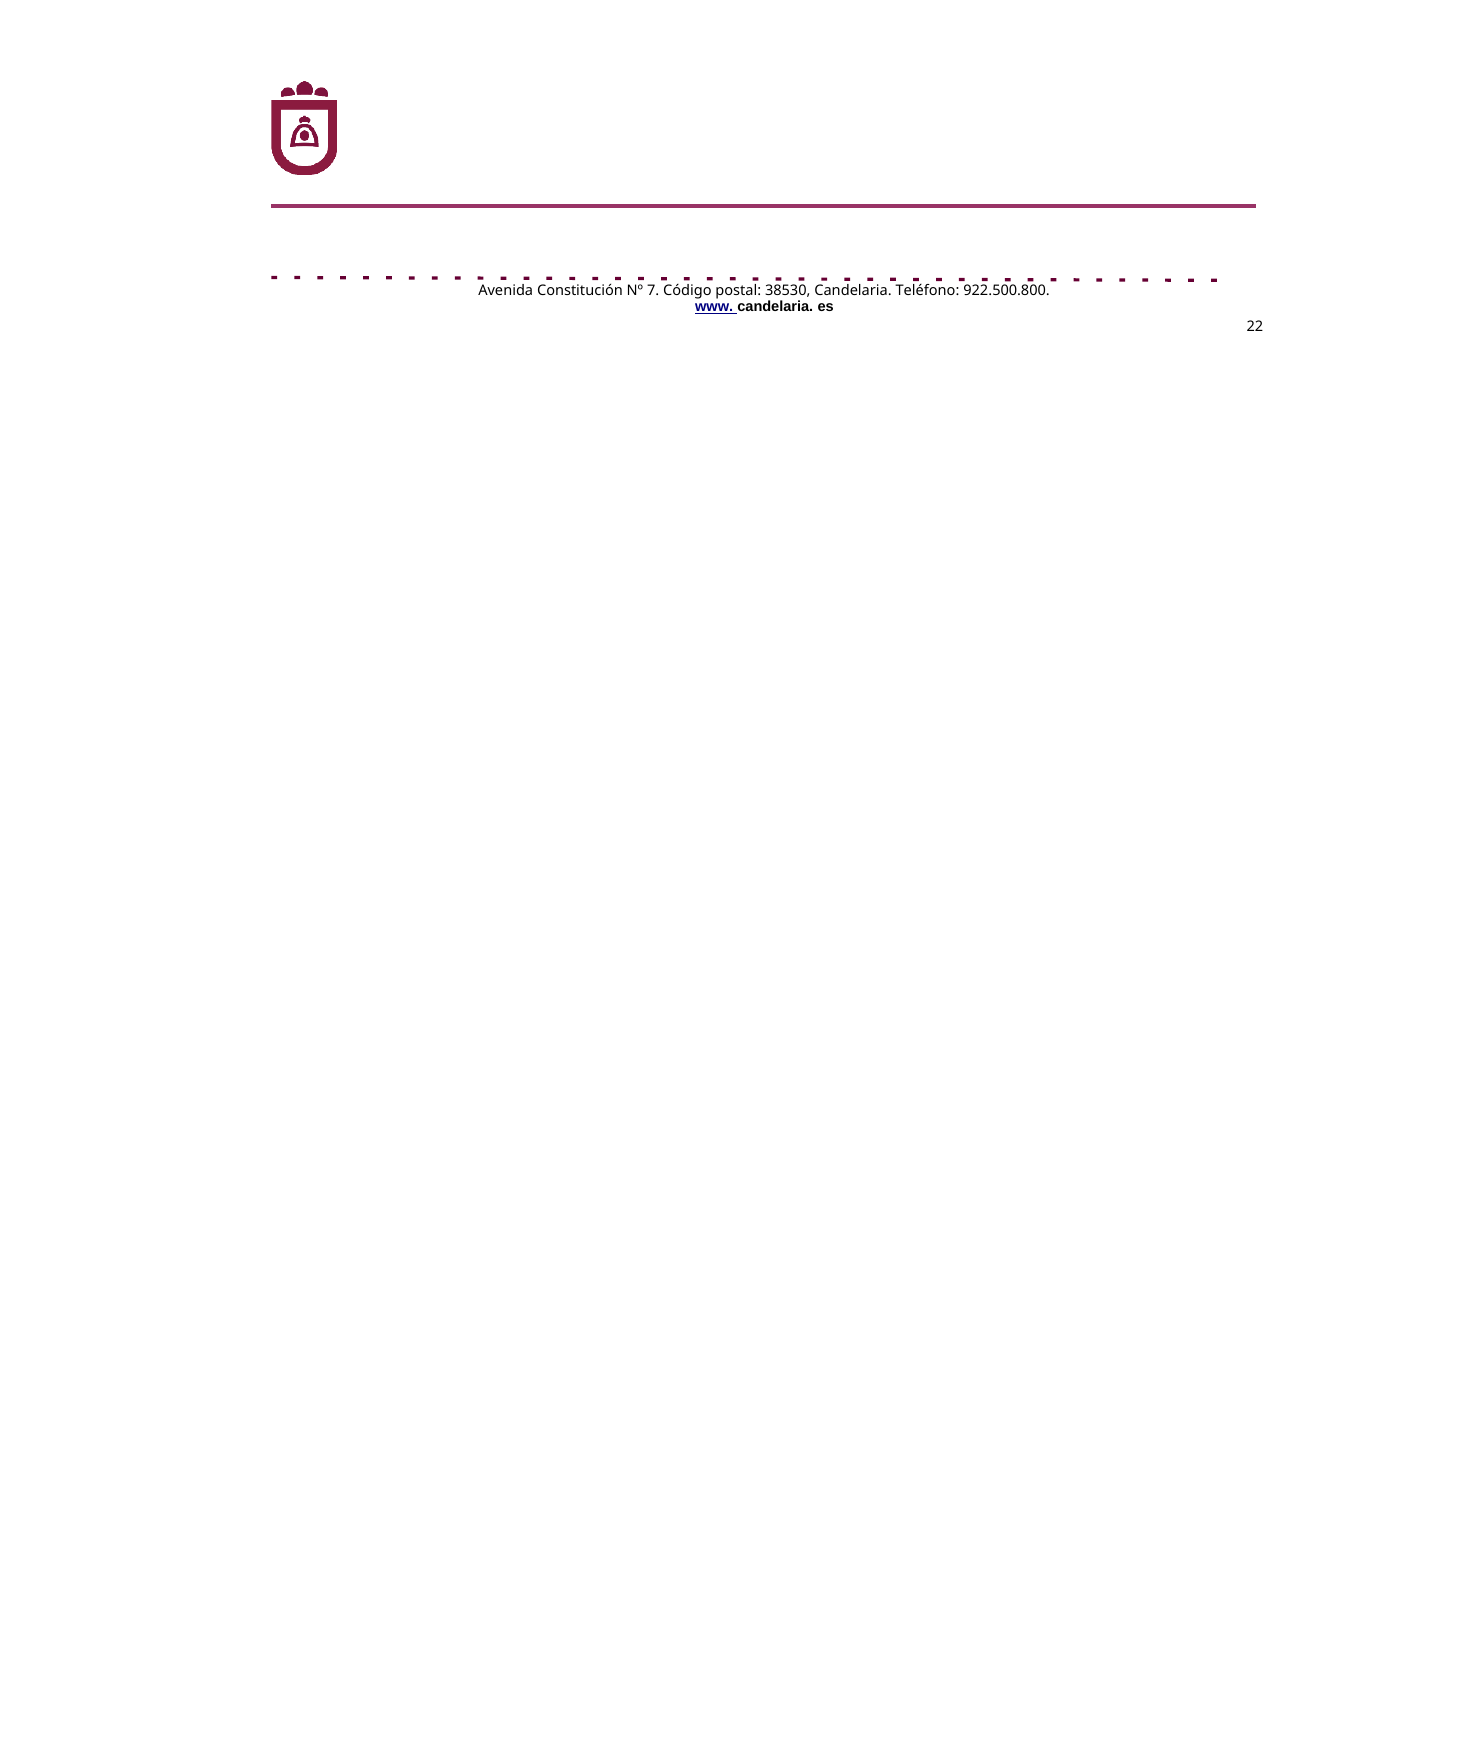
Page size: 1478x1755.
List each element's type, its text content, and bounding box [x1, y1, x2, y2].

text www. candelaria. es [382, 298, 1146, 315]
text Avenida Constitución Nº 7. Código postal: 38530, Candelaria. Teléfono: 922.500.800. [382, 274, 1146, 298]
text 22 [37, 316, 1263, 336]
